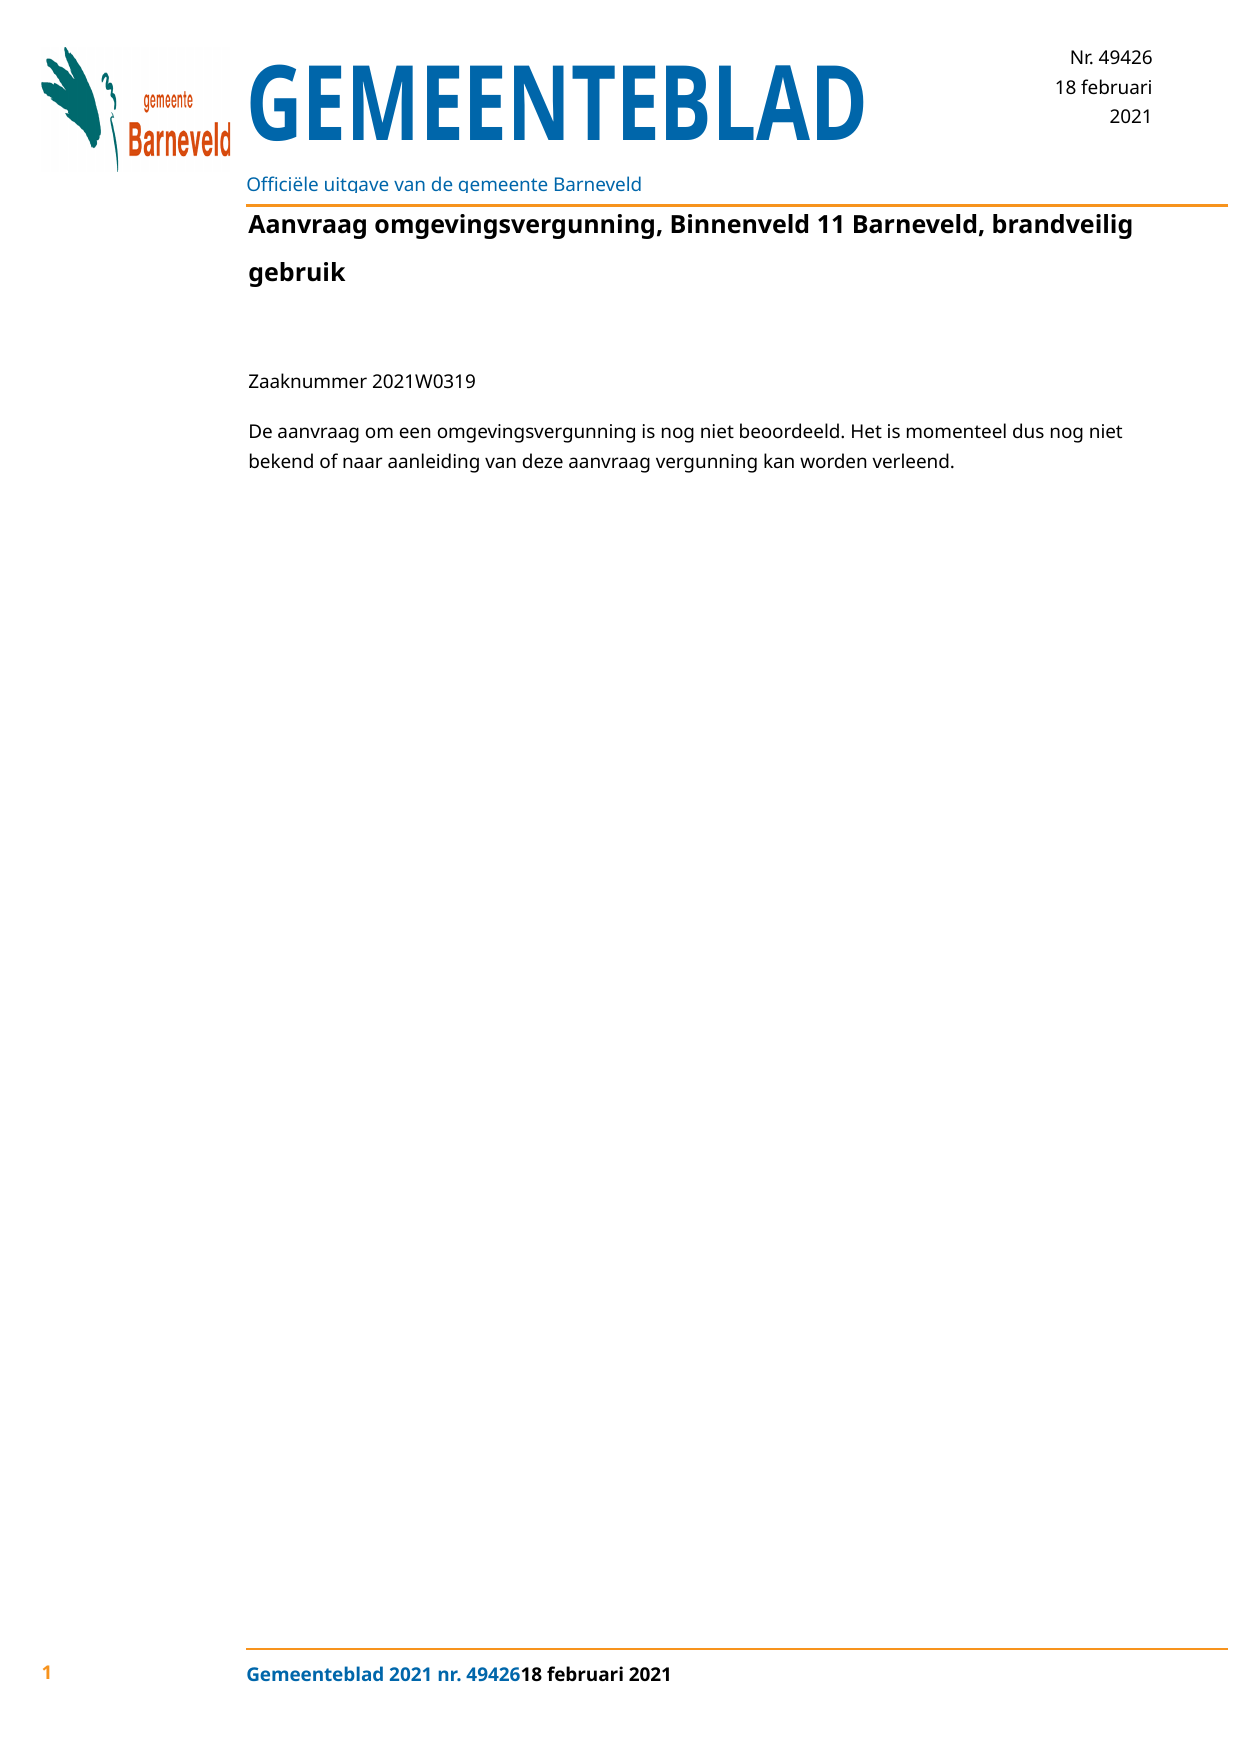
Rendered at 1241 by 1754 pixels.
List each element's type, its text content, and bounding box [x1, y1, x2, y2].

picture [41, 47, 231, 172]
text De aanvraag om een omgevingsvergunning is nog niet beoordeeld. Het is momenteel dus nog niet bekend of naar aanleiding van deze aanvraag vergunning kan worden verleend. [248, 419, 1152, 474]
text Aanvraag omgevingsvergunning, Binnenveld 11 Barneveld, brandveilig gebruik [248, 207, 1152, 288]
text Zaaknummer 2021W0319 [248, 368, 1152, 394]
